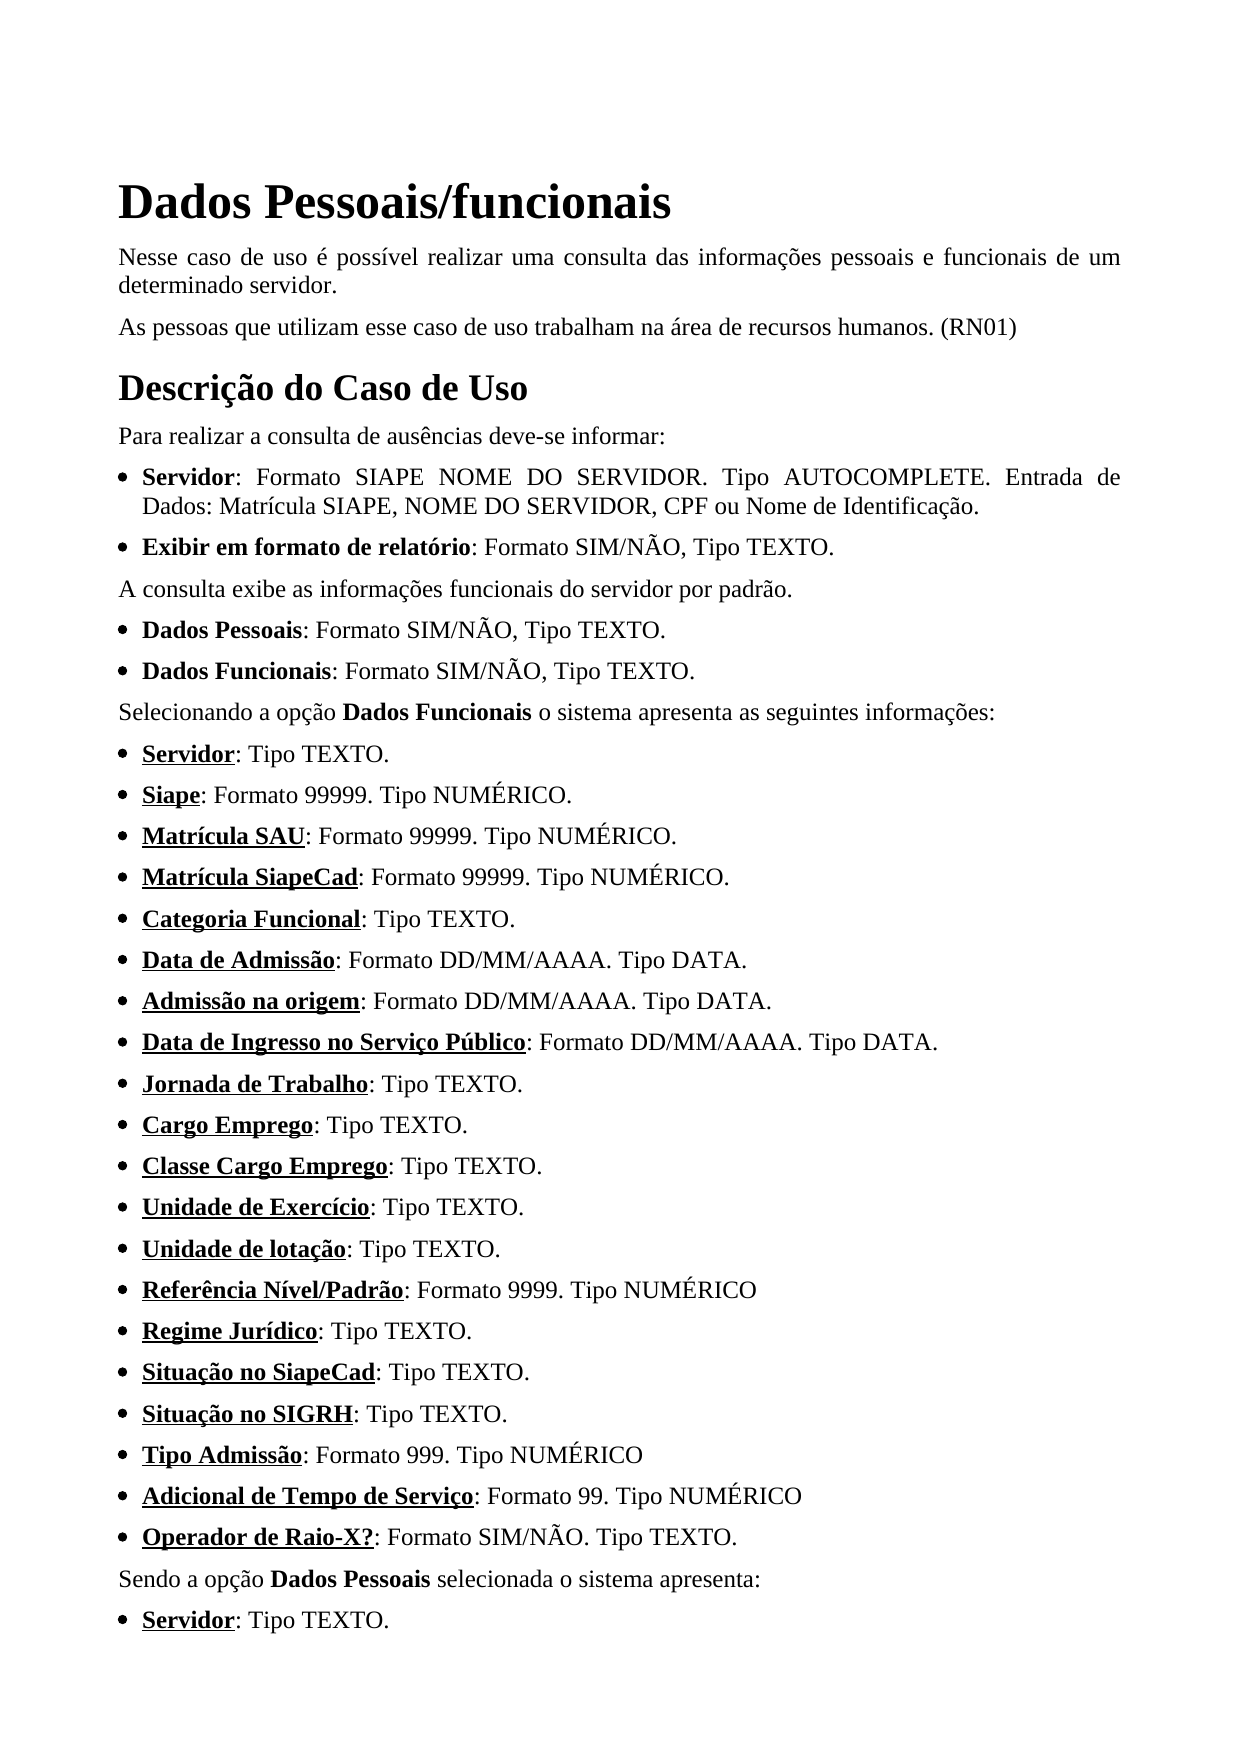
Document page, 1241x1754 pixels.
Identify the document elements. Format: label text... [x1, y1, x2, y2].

text Para realizar a consulta de ausências deve-se informar: [118, 421, 1122, 450]
list Matrícula SAU: Formato 99999. Tipo NUMÉRICO. [118, 821, 1122, 850]
list Referência Nível/Padrão: Formato 9999. Tipo NUMÉRICO [118, 1275, 1122, 1304]
list Data de Admissão: Formato DD/MM/AAAA. Tipo DATA. [118, 945, 1122, 974]
list Categoria Funcional: Tipo TEXTO. [118, 904, 1122, 932]
text As pessoas que utilizam esse caso de uso trabalham na área de recursos humanos. (RN01) [118, 312, 1122, 341]
list Unidade de lotação: Tipo TEXTO. [118, 1234, 1122, 1262]
list Situação no SIGRH: Tipo TEXTO. [118, 1399, 1122, 1427]
text Nesse caso de uso é possível realizar uma consulta das informações pessoais e funcionais de um determinado servidor. [118, 242, 1122, 299]
list Dados Pessoais: Formato SIM/NÃO, Tipo TEXTO. [118, 615, 1122, 644]
list Situação no SiapeCad: Tipo TEXTO. [118, 1357, 1122, 1386]
list Servidor: Formato SIAPE NOME DO SERVIDOR. Tipo AUTOCOMPLETE. Entrada de Dados: Matrícula SIAPE, NOME DO SERVIDOR, CPF ou Nome de Identificação. [118, 462, 1122, 520]
list Regime Jurídico: Tipo TEXTO. [118, 1316, 1122, 1345]
list Adicional de Tempo de Serviço: Formato 99. Tipo NUMÉRICO [118, 1481, 1122, 1510]
list Unidade de Exercício: Tipo TEXTO. [118, 1192, 1122, 1221]
list Servidor: Tipo TEXTO. [118, 739, 1122, 767]
subtitle Dados Pessoais/funcionais [118, 172, 1122, 229]
text A consulta exibe as informações funcionais do servidor por padrão. [118, 574, 1122, 602]
list Tipo Admissão: Formato 999. Tipo NUMÉRICO [118, 1440, 1122, 1469]
list Matrícula SiapeCad: Formato 99999. Tipo NUMÉRICO. [118, 862, 1122, 891]
list Siape: Formato 99999. Tipo NUMÉRICO. [118, 780, 1122, 809]
text Selecionando a opção Dados Funcionais o sistema apresenta as seguintes informações: [118, 697, 1122, 726]
list Classe Cargo Emprego: Tipo TEXTO. [118, 1151, 1122, 1180]
list Exibir em formato de relatório: Formato SIM/NÃO, Tipo TEXTO. [118, 532, 1122, 561]
list Jornada de Trabalho: Tipo TEXTO. [118, 1069, 1122, 1097]
subtitle Descrição do Caso de Uso [118, 366, 1122, 409]
list Admissão na origem: Formato DD/MM/AAAA. Tipo DATA. [118, 986, 1122, 1015]
text Sendo a opção Dados Pessoais selecionada o sistema apresenta: [118, 1564, 1122, 1592]
list Data de Ingresso no Serviço Público: Formato DD/MM/AAAA. Tipo DATA. [118, 1027, 1122, 1056]
list Operador de Raio-X?: Formato SIM/NÃO. Tipo TEXTO. [118, 1522, 1122, 1551]
list Cargo Emprego: Tipo TEXTO. [118, 1110, 1122, 1139]
list Dados Funcionais: Formato SIM/NÃO, Tipo TEXTO. [118, 656, 1122, 685]
list Servidor: Tipo TEXTO. [118, 1605, 1122, 1634]
